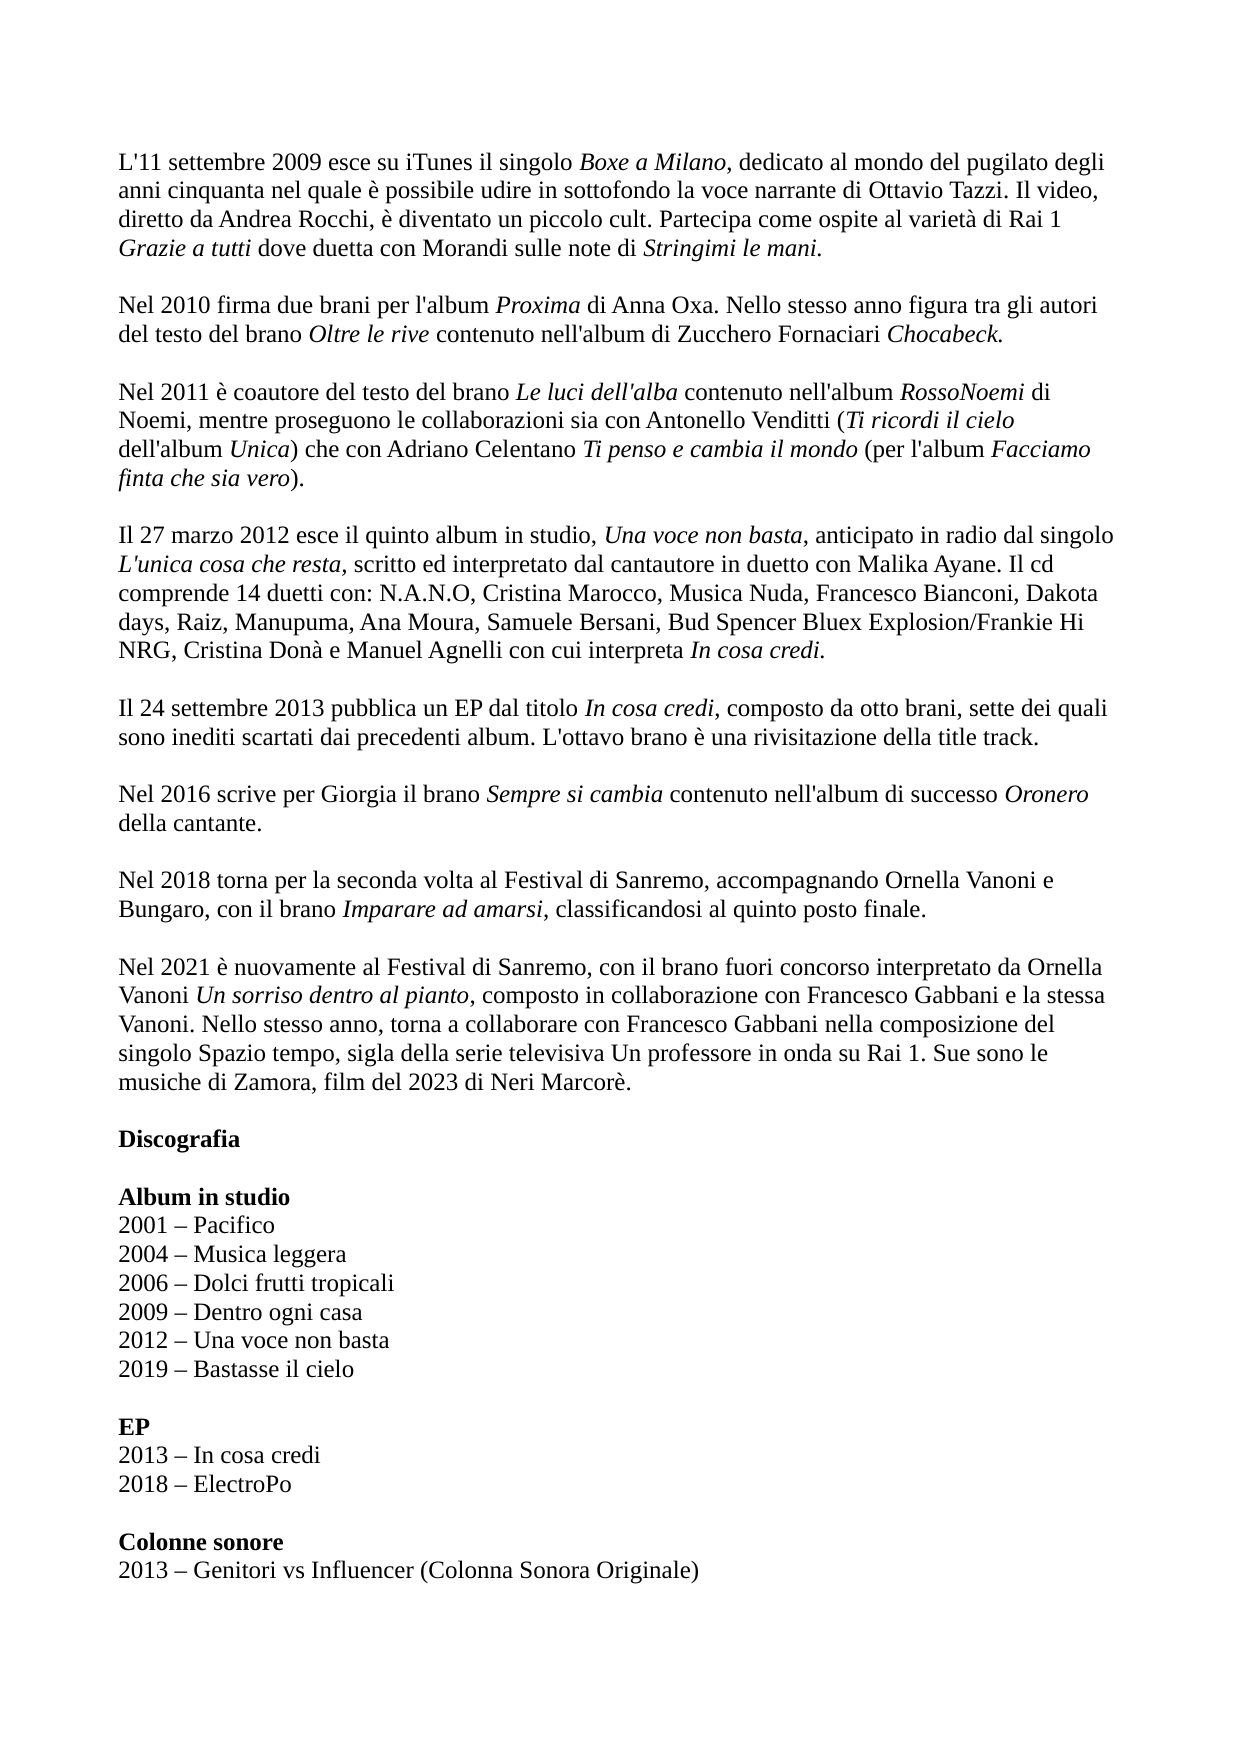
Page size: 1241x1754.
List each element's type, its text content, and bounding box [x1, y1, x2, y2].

text Nel 2011 è coautore del testo del brano Le luci dell'alba contenuto nell'album RossoNoemi di Noemi, mentre proseguono le collaborazioni sia con Antonello Venditti (Ti ricordi il cielo dell'album Unica) che con Adriano Celentano Ti penso e cambia il mondo (per l'album Facciamo finta che sia vero). [118, 377, 1122, 492]
text Nel 2010 firma due brani per l'album Proxima di Anna Oxa. Nello stesso anno figura tra gli autori del testo del brano Oltre le rive contenuto nell'album di Zucchero Fornaciari Chocabeck. [118, 291, 1122, 348]
text EP [118, 1412, 1122, 1441]
text 2001 – Pacifico [118, 1211, 1122, 1239]
text 2012 – Una voce non basta [118, 1326, 1122, 1354]
text Discografia [118, 1124, 1122, 1153]
text 2018 – ElectroPo [118, 1469, 1122, 1498]
text 2013 – In cosa credi [118, 1441, 1122, 1469]
text Album in studio [118, 1182, 1122, 1211]
text 2013 – Genitori vs Influencer (Colonna Sonora Originale) [118, 1556, 1122, 1584]
text Il 27 marzo 2012 esce il quinto album in studio, Una voce non basta, anticipato in radio dal singolo L'unica cosa che resta, scritto ed interpretato dal cantautore in duetto con Malika Ayane. Il cd comprende 14 duetti con: N.A.N.O, Cristina Marocco, Musica Nuda, Francesco Bianconi, Dakota days, Raiz, Manupuma, Ana Moura, Samuele Bersani, Bud Spencer Bluex Explosion/Frankie Hi NRG, Cristina Donà e Manuel Agnelli con cui interpreta In cosa credi. [118, 521, 1122, 664]
text 2004 – Musica leggera [118, 1239, 1122, 1268]
text Nel 2021 è nuovamente al Festival di Sanremo, con il brano fuori concorso interpretato da Ornella Vanoni Un sorriso dentro al pianto, composto in collaborazione con Francesco Gabbani e la stessa Vanoni. Nello stesso anno, torna a collaborare con Francesco Gabbani nella composizione del singolo Spazio tempo, sigla della serie televisiva Un professore in onda su Rai 1. Sue sono le musiche di Zamora, film del 2023 di Neri Marcorè. [118, 952, 1122, 1096]
text 2019 – Bastasse il cielo [118, 1354, 1122, 1383]
text Nel 2016 scrive per Giorgia il brano Sempre si cambia contenuto nell'album di successo Oronero della cantante. [118, 779, 1122, 837]
text Nel 2018 torna per la seconda volta al Festival di Sanremo, accompagnando Ornella Vanoni e Bungaro, con il brano Imparare ad amarsi, classificandosi al quinto posto finale. [118, 866, 1122, 923]
text 2006 – Dolci frutti tropicali [118, 1268, 1122, 1297]
text L'11 settembre 2009 esce su iTunes il singolo Boxe a Milano, dedicato al mondo del pugilato degli anni cinquanta nel quale è possibile udire in sottofondo la voce narrante di Ottavio Tazzi. Il video, diretto da Andrea Rocchi, è diventato un piccolo cult. Partecipa come ospite al varietà di Rai 1 Grazie a tutti dove duetta con Morandi sulle note di Stringimi le mani. [118, 147, 1122, 262]
text 2009 – Dentro ogni casa [118, 1297, 1122, 1326]
text Il 24 settembre 2013 pubblica un EP dal titolo In cosa credi, composto da otto brani, sette dei quali sono inediti scartati dai precedenti album. L'ottavo brano è una rivisitazione della title track. [118, 693, 1122, 751]
text Colonne sonore [118, 1527, 1122, 1556]
